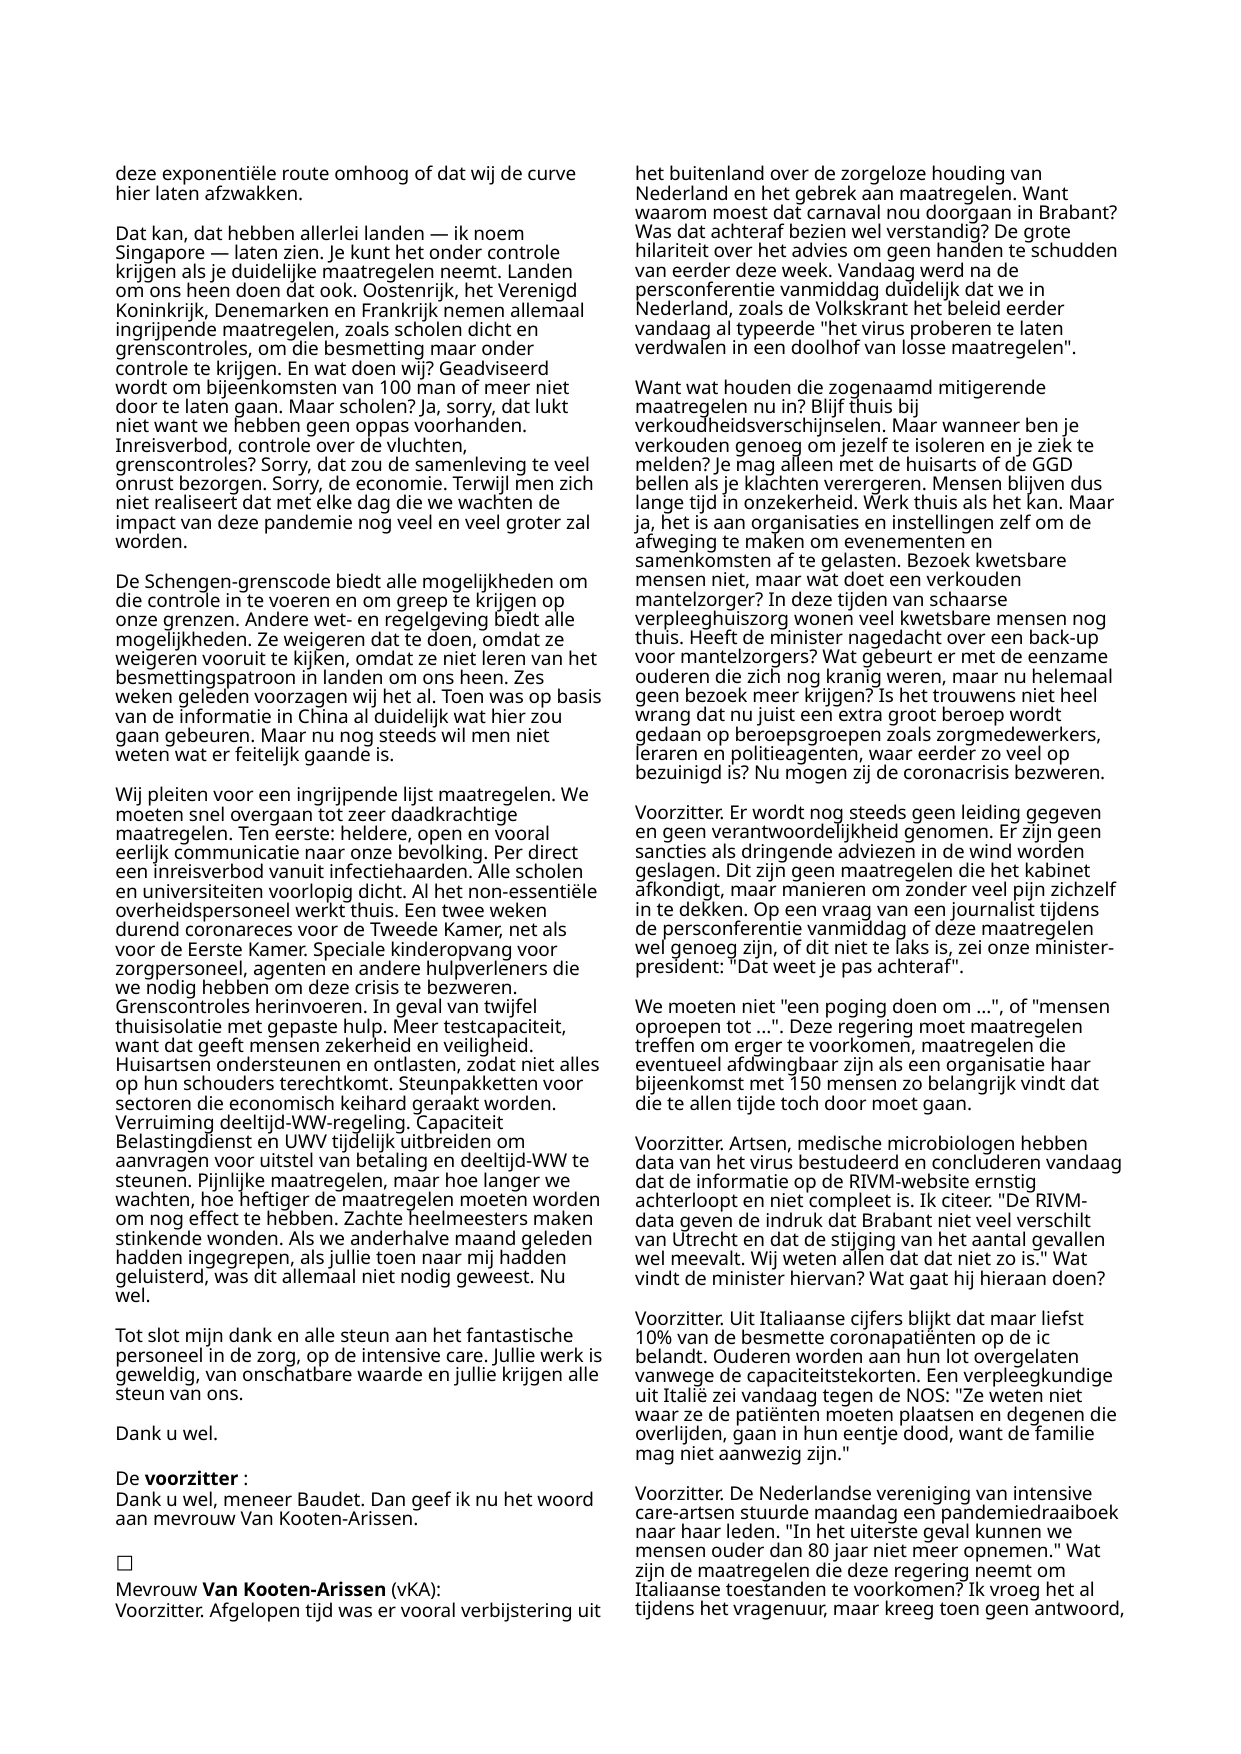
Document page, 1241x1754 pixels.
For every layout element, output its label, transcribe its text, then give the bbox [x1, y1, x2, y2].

text ⬜ [115, 1550, 605, 1576]
text Dank u wel, meneer Baudet. Dan geef ik nu het woord aan mevrouw Van Kooten-Arissen. [115, 1491, 605, 1529]
text Want wat houden die zogenaamd mitigerende maatregelen nu in? Blijf thuis bij verkoudheidsverschijnselen. Maar wanneer ben je verkouden genoeg om jezelf te isoleren en je ziek te melden? Je mag alleen met de huisarts of de GGD bellen als je klachten verergeren. Mensen blijven dus lange tijd in onzekerheid. Werk thuis als het kan. Maar ja, het is aan organisaties en instellingen zelf om de afweging te maken om evenementen en samenkomsten af te gelasten. Bezoek kwetsbare mensen niet, maar wat doet een verkouden mantelzorger? In deze tijden van schaarse verpleeghuiszorg wonen veel kwetsbare mensen nog thuis. Heeft de minister nagedacht over een back-up voor mantelzorgers? Wat gebeurt er met de eenzame ouderen die zich nog kranig weren, maar nu helemaal geen bezoek meer krijgen? Is het trouwens niet heel wrang dat nu juist een extra groot beroep wordt gedaan op beroepsgroepen zoals zorgmedewerkers, leraren en politieagenten, waar eerder zo veel op bezuinigd is? Nu mogen zij de coronacrisis bezweren. [635, 379, 1125, 783]
text Wij pleiten voor een ingrijpende lijst maatregelen. We moeten snel overgaan tot zeer daadkrachtige maatregelen. Ten eerste: heldere, open en vooral eerlijk communicatie naar onze bevolking. Per direct een inreisverbod vanuit infectiehaarden. Alle scholen en universiteiten voorlopig dicht. Al het non-essentiële overheidspersoneel werkt thuis. Een twee weken durend coronareces voor de Tweede Kamer, net als voor de Eerste Kamer. Speciale kinderopvang voor zorgpersoneel, agenten en andere hulpverleners die we nodig hebben om deze crisis te bezweren. Grenscontroles herinvoeren. In geval van twijfel thuisisolatie met gepaste hulp. Meer testcapaciteit, want dat geeft mensen zekerheid en veiligheid. Huisartsen ondersteunen en ontlasten, zodat niet alles op hun schouders terechtkomt. Steunpakketten voor sectoren die economisch keihard geraakt worden. Verruiming deeltijd-WW-regeling. Capaciteit Belastingdienst en UWV tijdelijk uitbreiden om aanvragen voor uitstel van betaling en deeltijd-WW te steunen. Pijnlijke maatregelen, maar hoe langer we wachten, hoe heftiger de maatregelen moeten worden om nog effect te hebben. Zachte heelmeesters maken stinkende wonden. Als we anderhalve maand geleden hadden ingegrepen, als jullie toen naar mij hadden geluisterd, was dit allemaal niet nodig geweest. Nu wel. [115, 786, 605, 1307]
text We moeten niet "een poging doen om ...", of "mensen oproepen tot ...". Deze regering moet maatregelen treffen om erger te voorkomen, maatregelen die eventueel afdwingbaar zijn als een organisatie haar bijeenkomst met 150 mensen zo belangrijk vindt dat die te allen tijde toch door moet gaan. [635, 998, 1125, 1114]
text Voorzitter. Artsen, medische microbiologen hebben data van het virus bestudeerd en concluderen vandaag dat de informatie op de RIVM-website ernstig achterloopt en niet compleet is. Ik citeer. "De RIVM-data geven de indruk dat Brabant niet veel verschilt van Utrecht en dat de stijging van het aantal gevallen wel meevalt. Wij weten allen dat dat niet zo is." Wat vindt de minister hiervan? Wat gaat hij hieraan doen? [635, 1135, 1125, 1289]
text Voorzitter. De Nederlandse vereniging van intensive care-artsen stuurde maandag een pandemiedraaiboek naar haar leden. "In het uiterste geval kunnen we mensen ouder dan 80 jaar niet meer opnemen." Wat zijn de maatregelen die deze regering neemt om Italiaanse toestanden te voorkomen? Ik vroeg het al tijdens het vragenuur, maar kreeg toen geen antwoord, [635, 1484, 1125, 1619]
text Tot slot mijn dank en alle steun aan het fantastische personeel in de zorg, op de intensive care. Jullie werk is geweldig, van onschatbare waarde en jullie krijgen alle steun van ons. [115, 1327, 605, 1404]
text Voorzitter. Er wordt nog steeds geen leiding gegeven en geen verantwoordelijkheid genomen. Er zijn geen sancties als dringende adviezen in de wind worden geslagen. Dit zijn geen maatregelen die het kabinet afkondigt, maar manieren om zonder veel pijn zichzelf in te dekken. Op een vraag van een journalist tijdens de persconferentie vanmiddag of deze maatregelen wel genoeg zijn, of dit niet te laks is, zei onze minister-president: "Dat weet je pas achteraf". [635, 804, 1125, 978]
text Mevrouw Van Kooten-Arissen (vKA): [115, 1576, 605, 1602]
text deze exponentiële route omhoog of dat wij de curve hier laten afzwakken. [115, 165, 605, 204]
text Dat kan, dat hebben allerlei landen — ik noem Singapore — laten zien. Je kunt het onder controle krijgen als je duidelijke maatregelen neemt. Landen om ons heen doen dat ook. Oostenrijk, het Verenigd Koninkrijk, Denemarken en Frankrijk nemen allemaal ingrijpende maatregelen, zoals scholen dicht en grenscontroles, om die besmetting maar onder controle te krijgen. En wat doen wij? Geadviseerd wordt om bijeenkomsten van 100 man of meer niet door te laten gaan. Maar scholen? Ja, sorry, dat lukt niet want we hebben geen oppas voorhanden. Inreisverbod, controle over de vluchten, grenscontroles? Sorry, dat zou de samenleving te veel onrust bezorgen. Sorry, de economie. Terwijl men zich niet realiseert dat met elke dag die we wachten de impact van deze pandemie nog veel en veel groter zal worden. [115, 224, 605, 552]
text Dank u wel. [115, 1425, 605, 1444]
text De Schengen-grenscode biedt alle mogelijkheden om die controle in te voeren en om greep te krijgen op onze grenzen. Andere wet- en regelgeving biedt alle mogelijkheden. Ze weigeren dat te doen, omdat ze weigeren vooruit te kijken, omdat ze niet leren van het besmettingspatroon in landen om ons heen. Zes weken geleden voorzagen wij het al. Toen was op basis van de informatie in China al duidelijk wat hier zou gaan gebeuren. Maar nu nog steeds wil men niet weten wat er feitelijk gaande is. [115, 573, 605, 766]
text Voorzitter. Afgelopen tijd was er vooral verbijstering uit [115, 1602, 605, 1621]
text Voorzitter. Uit Italiaanse cijfers blijkt dat maar liefst 10% van de besmette coronapatiënten op de ic belandt. Ouderen worden aan hun lot overgelaten vanwege de capaciteitstekorten. Een verpleegkundige uit Italië zei vandaag tegen de NOS: "Ze weten niet waar ze de patiënten moeten plaatsen en degenen die overlijden, gaan in hun eentje dood, want de familie mag niet aanwezig zijn." [635, 1309, 1125, 1464]
text De voorzitter : [115, 1465, 605, 1491]
text het buitenland over de zorgeloze houding van Nederland en het gebrek aan maatregelen. Want waarom moest dat carnaval nou doorgaan in Brabant? Was dat achteraf bezien wel verstandig? De grote hilariteit over het advies om geen handen te schudden van eerder deze week. Vandaag werd na de persconferentie vanmiddag duidelijk dat we in Nederland, zoals de Volkskrant het beleid eerder vandaag al typeerde "het virus proberen te laten verdwalen in een doolhof van losse maatregelen". [635, 165, 1125, 358]
